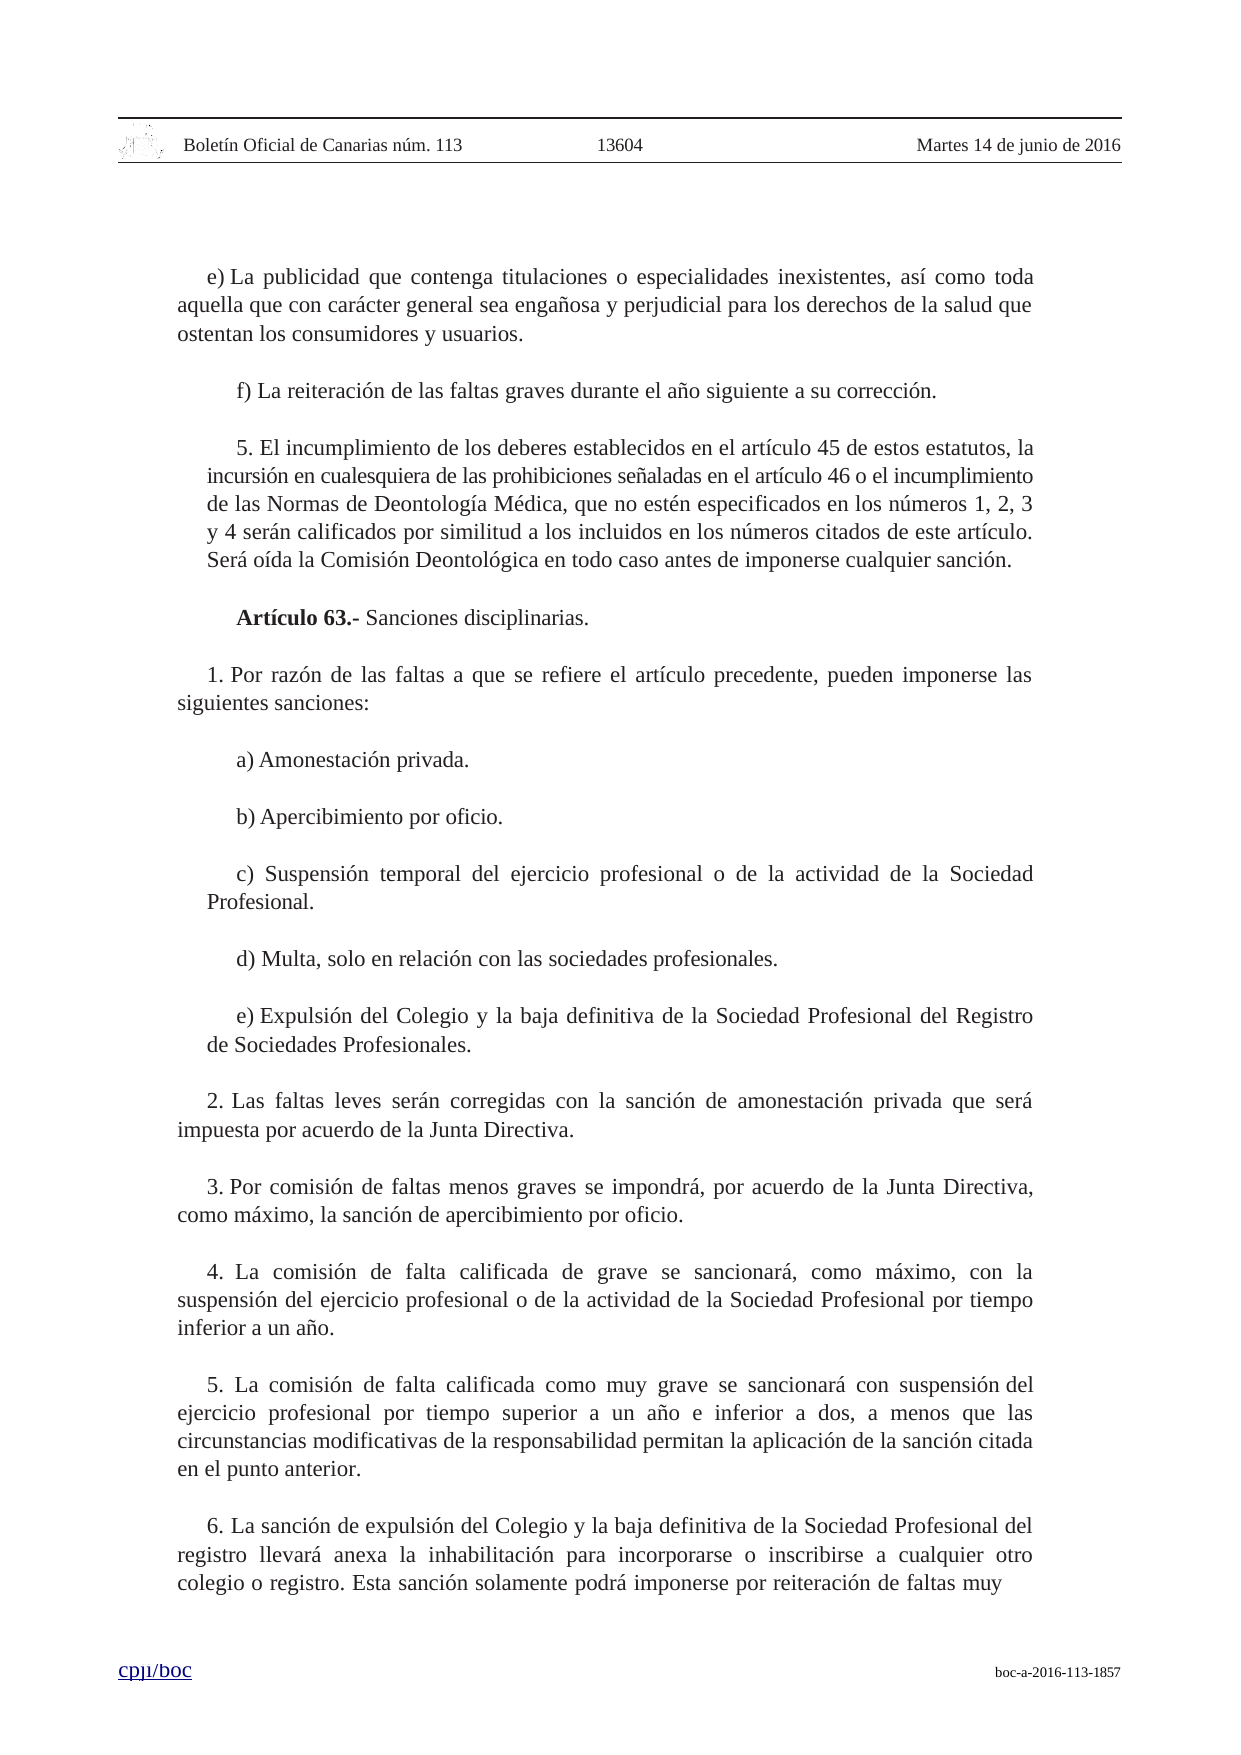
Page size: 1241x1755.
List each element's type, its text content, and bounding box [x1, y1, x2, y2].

list Multa, solo en relación con las sociedades profesionales. [236, 945, 1063, 972]
list Por razón de las faltas a que se refiere el artículo precedente, pueden imponerse las siguientes sanciones: [177, 661, 1034, 715]
list La publicidad que contenga titulaciones o especialidades inexistentes, así como toda aquella que con carácter general sea engañosa y perjudicial para los derechos de la salud que ostentan los consumidores y usuarios. [177, 263, 1034, 346]
text Artículo 63.- Sanciones disciplinarias. [236, 604, 1063, 630]
list Las faltas leves serán corregidas con la sanción de amonestación privada que será impuesta por acuerdo de la Junta Directiva. [177, 1088, 1034, 1142]
list Suspensión temporal del ejercicio profesional o de la actividad de la Sociedad Profesional. [207, 860, 1034, 915]
list Apercibimiento por oficio. [236, 803, 1063, 829]
list La comisión de falta calificada como muy grave se sancionará con suspensión del ejercicio profesional por tiempo superior a un año e inferior a dos, a menos que las circunstancias modificativas de la responsabilidad permitan la aplicación de la sanción citada en el punto anterior. [177, 1371, 1034, 1482]
list La comisión de falta calificada de grave se sancionará, como máximo, con la suspensión del ejercicio profesional o de la actividad de la Sociedad Profesional por tiempo inferior a un año. [177, 1258, 1034, 1340]
list Por comisión de faltas menos graves se impondrá, por acuerdo de la Junta Directiva, como máximo, la sanción de apercibimiento por oficio. [177, 1173, 1034, 1227]
list La reiteración de las faltas graves durante el año siguiente a su corrección. [236, 377, 1063, 403]
list Expulsión del Colegio y la baja definitiva de la Sociedad Profesional del Registro de Sociedades Profesionales. [207, 1002, 1034, 1057]
list Amonestación privada. [236, 746, 1063, 772]
list El incumplimiento de los deberes establecidos en el artículo 45 de estos estatutos, la incursión en cualesquiera de las prohibiciones señaladas en el artículo 46 o el incumplimiento de las Normas de Deontología Médica, que no estén especificados en los números 1, 2, 3 y 4 serán calificados por similitud a los incluidos en los números citados de este artículo. Será oída la Comisión Deontológica en todo caso antes de imponerse cualquier sanción. [207, 434, 1034, 573]
list La sanción de expulsión del Colegio y la baja definitiva de la Sociedad Profesional del registro llevará anexa la inhabilitación para incorporarse o inscribirse a cualquier otro colegio o registro. Esta sanción solamente podrá imponerse por reiteración de faltas muy [177, 1513, 1034, 1595]
